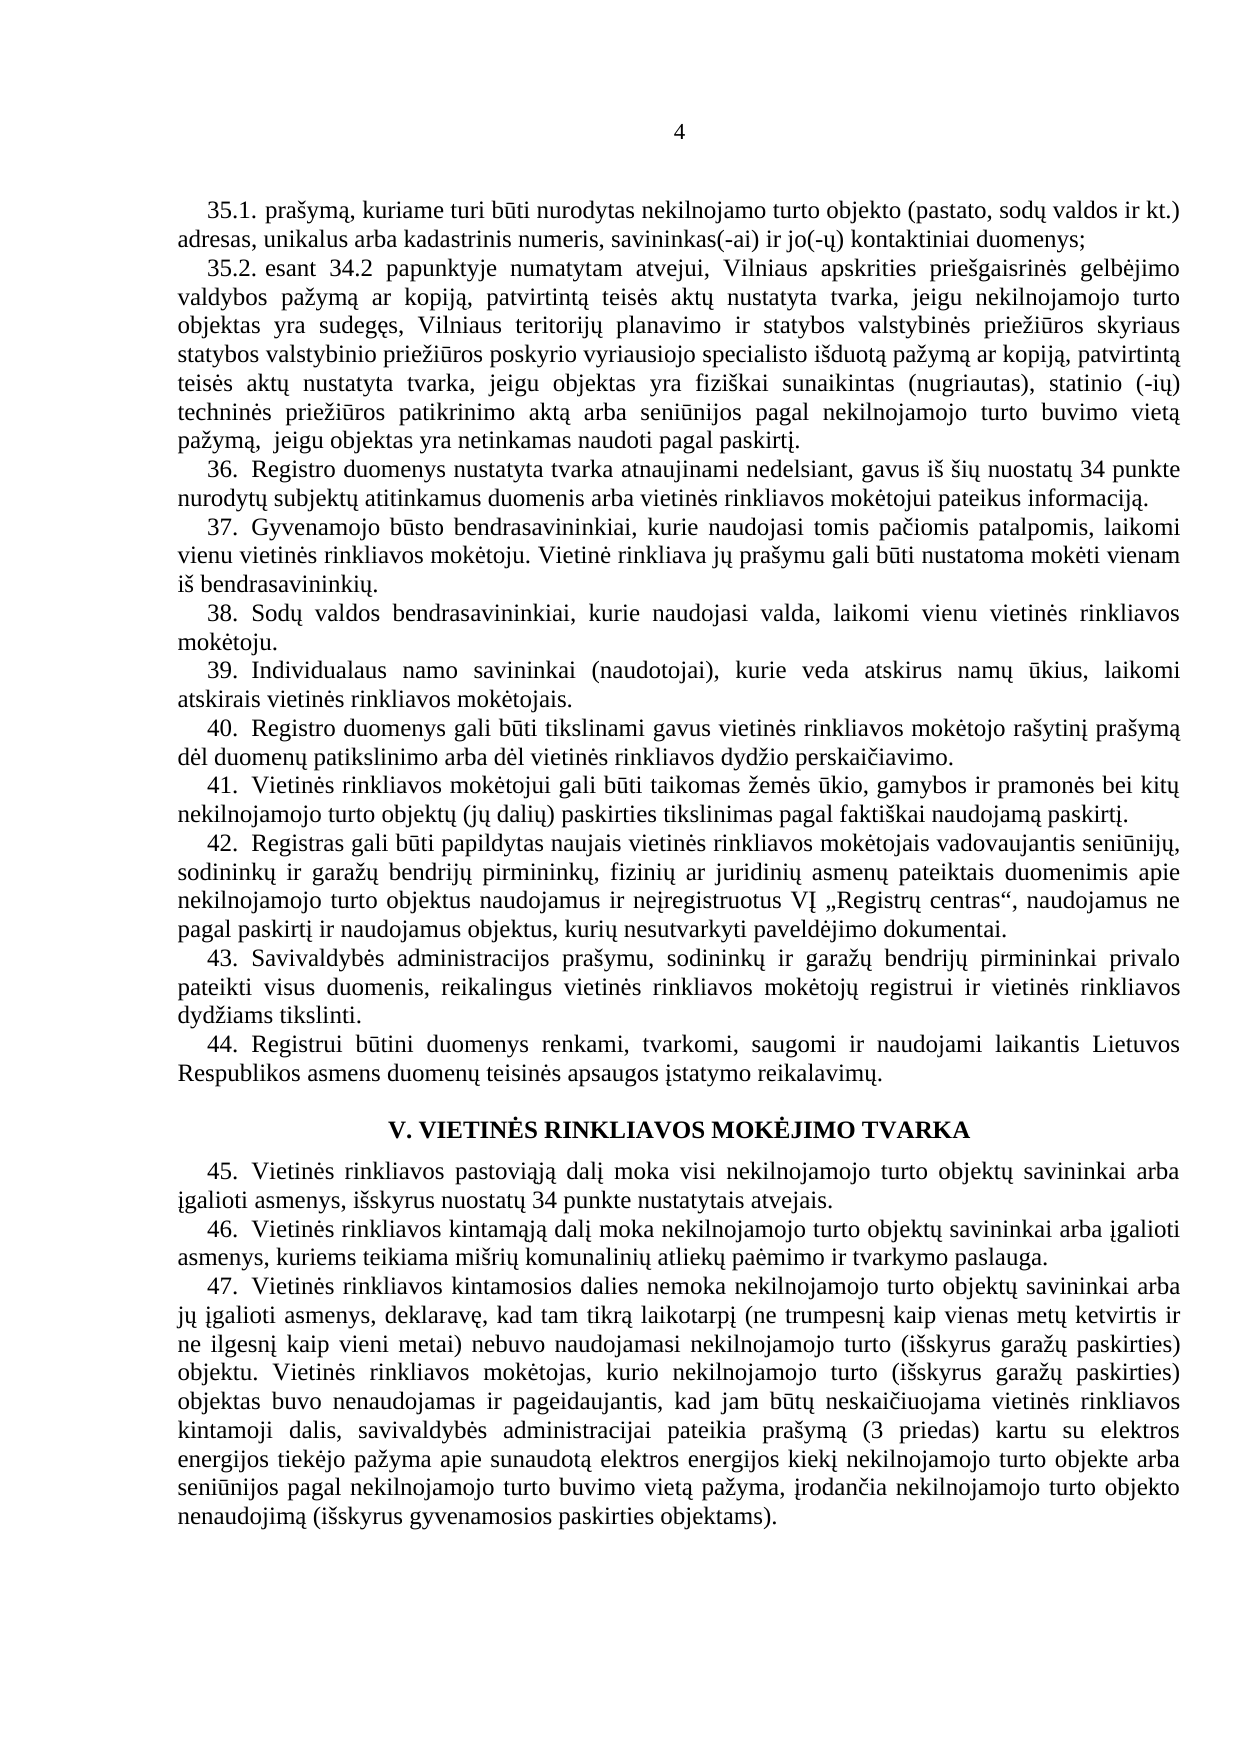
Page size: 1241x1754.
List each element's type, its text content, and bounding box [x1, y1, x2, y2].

text V. VIETINĖS RINKLIAVOS MOKĖJIMO TVARKA [177, 1116, 1181, 1144]
text 35.2. esant 34.2 papunktyje numatytam atvejui, Vilniaus apskrities priešgaisrinės gelbėjimo valdybos pažymą ar kopiją, patvirtintą teisės aktų nustatyta tvarka, jeigu nekilnojamojo turto objektas yra sudegęs, Vilniaus teritorijų planavimo ir statybos valstybinės priežiūros skyriaus statybos valstybinio priežiūros poskyrio vyriausiojo specialisto išduotą pažymą ar kopiją, patvirtintą teisės aktų nustatyta tvarka, jeigu objektas yra fiziškai sunaikintas (nugriautas), statinio (-ių) techninės priežiūros patikrinimo aktą arba seniūnijos pagal nekilnojamojo turto buvimo vietą pažymą, jeigu objektas yra netinkamas naudoti pagal paskirtį. [177, 253, 1181, 454]
text 39. Individualaus namo savininkai (naudotojai), kurie veda atskirus namų ūkius, laikomi atskirais vietinės rinkliavos mokėtojais. [177, 656, 1181, 713]
text 38. Sodų valdos bendrasavininkiai, kurie naudojasi valda, laikomi vienu vietinės rinkliavos mokėtoju. [177, 598, 1181, 656]
text 40. Registro duomenys gali būti tikslinami gavus vietinės rinkliavos mokėtojo rašytinį prašymą dėl duomenų patikslinimo arba dėl vietinės rinkliavos dydžio perskaičiavimo. [177, 713, 1181, 771]
text 45. Vietinės rinkliavos pastoviąją dalį moka visi nekilnojamojo turto objektų savininkai arba įgalioti asmenys, išskyrus nuostatų 34 punkte nustatytais atvejais. [177, 1156, 1181, 1214]
text 44. Registrui būtini duomenys renkami, tvarkomi, saugomi ir naudojami laikantis Lietuvos Respublikos asmens duomenų teisinės apsaugos įstatymo reikalavimų. [177, 1029, 1181, 1087]
text 46. Vietinės rinkliavos kintamąją dalį moka nekilnojamojo turto objektų savininkai arba įgalioti asmenys, kuriems teikiama mišrių komunalinių atliekų paėmimo ir tvarkymo paslauga. [177, 1214, 1181, 1271]
text 43. Savivaldybės administracijos prašymu, sodininkų ir garažų bendrijų pirmininkai privalo pateikti visus duomenis, reikalingus vietinės rinkliavos mokėtojų registrui ir vietinės rinkliavos dydžiams tikslinti. [177, 943, 1181, 1029]
text 41. Vietinės rinkliavos mokėtojui gali būti taikomas žemės ūkio, gamybos ir pramonės bei kitų nekilnojamojo turto objektų (jų dalių) paskirties tikslinimas pagal faktiškai naudojamą paskirtį. [177, 771, 1181, 828]
text 35.1. prašymą, kuriame turi būti nurodytas nekilnojamo turto objekto (pastato, sodų valdos ir kt.) adresas, unikalus arba kadastrinis numeris, savininkas(-ai) ir jo(-ų) kontaktiniai duomenys; [177, 196, 1181, 253]
text 36. Registro duomenys nustatyta tvarka atnaujinami nedelsiant, gavus iš šių nuostatų 34 punkte nurodytų subjektų atitinkamus duomenis arba vietinės rinkliavos mokėtojui pateikus informaciją. [177, 454, 1181, 512]
text 47. Vietinės rinkliavos kintamosios dalies nemoka nekilnojamojo turto objektų savininkai arba jų įgalioti asmenys, deklaravę, kad tam tikrą laikotarpį (ne trumpesnį kaip vienas metų ketvirtis ir ne ilgesnį kaip vieni metai) nebuvo naudojamasi nekilnojamojo turto (išskyrus garažų paskirties) objektu. Vietinės rinkliavos mokėtojas, kurio nekilnojamojo turto (išskyrus garažų paskirties) objektas buvo nenaudojamas ir pageidaujantis, kad jam būtų neskaičiuojama vietinės rinkliavos kintamoji dalis, savivaldybės administracijai pateikia prašymą (3 priedas) kartu su elektros energijos tiekėjo pažyma apie sunaudotą elektros energijos kiekį nekilnojamojo turto objekte arba seniūnijos pagal nekilnojamojo turto buvimo vietą pažyma, įrodančia nekilnojamojo turto objekto nenaudojimą (išskyrus gyvenamosios paskirties objektams). [177, 1271, 1181, 1530]
text 42. Registras gali būti papildytas naujais vietinės rinkliavos mokėtojais vadovaujantis seniūnijų, sodininkų ir garažų bendrijų pirmininkų, fizinių ar juridinių asmenų pateiktais duomenimis apie nekilnojamojo turto objektus naudojamus ir neįregistruotus VĮ „Registrų centras“, naudojamus ne pagal paskirtį ir naudojamus objektus, kurių nesutvarkyti paveldėjimo dokumentai. [177, 828, 1181, 943]
text 37. Gyvenamojo būsto bendrasavininkiai, kurie naudojasi tomis pačiomis patalpomis, laikomi vienu vietinės rinkliavos mokėtoju. Vietinė rinkliava jų prašymu gali būti nustatoma mokėti vienam iš bendrasavininkių. [177, 512, 1181, 598]
